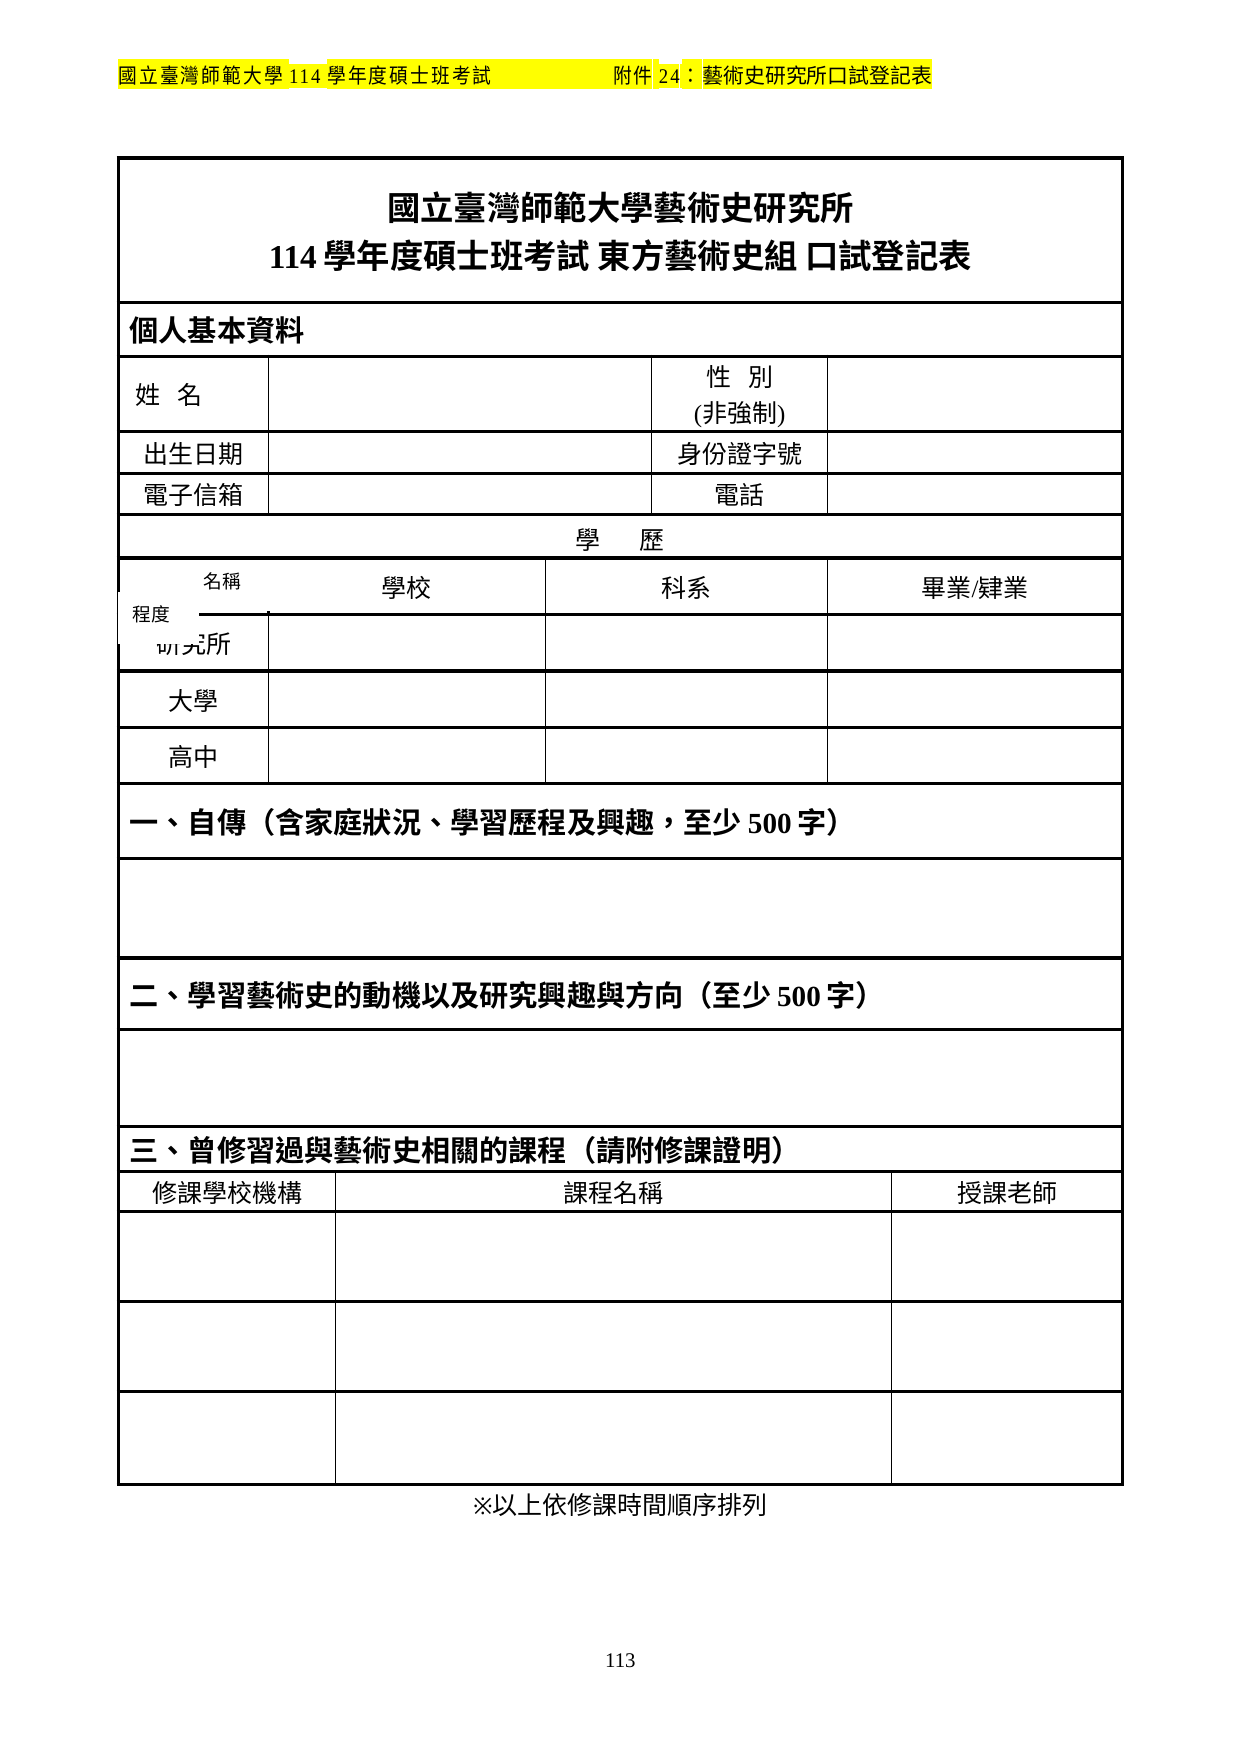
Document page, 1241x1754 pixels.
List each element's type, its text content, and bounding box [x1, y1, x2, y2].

table_cell [892, 1393, 1121, 1482]
table_cell 性 別 (非強制) [652, 358, 827, 430]
table_cell [828, 433, 1121, 472]
table_cell 科系 [546, 560, 827, 613]
table_cell 學 歷 [120, 516, 1121, 556]
table_cell [120, 1213, 335, 1299]
table_cell [118, 560, 267, 644]
table_cell 身份證字號 [652, 433, 827, 472]
table_cell [120, 860, 1121, 956]
table_cell [828, 673, 1121, 726]
table_cell [269, 729, 545, 782]
table_cell [546, 729, 827, 782]
table_cell [828, 729, 1121, 782]
table_cell [269, 673, 545, 726]
table_cell 畢業/肄業 [828, 560, 1121, 613]
table_cell 學 歷 [188, 560, 270, 611]
table_cell 二、學習藝術史的動機以及研究興趣與方向（至少500字） [120, 960, 1121, 1028]
table_cell [336, 1393, 891, 1482]
table_cell [828, 358, 1121, 430]
table_cell 高中 [120, 729, 268, 782]
table_cell 課程名稱 [336, 1173, 891, 1209]
table_cell [120, 1303, 335, 1389]
table_cell [336, 1303, 891, 1389]
table_cell 三、曾修習過與藝術史相關的課程（請附修課證明） [120, 1128, 1121, 1170]
table_cell [892, 1213, 1121, 1299]
table_cell [828, 616, 1121, 669]
text ※以上依修課時間順序排列 [118, 1486, 1122, 1522]
table_cell [892, 1303, 1121, 1389]
table_cell 電話 [652, 475, 827, 513]
table_cell 授課老師 [892, 1173, 1121, 1209]
table_cell 學校 [270, 560, 545, 613]
table_cell [269, 616, 545, 669]
table_cell [546, 673, 827, 726]
table_cell 姓 名 [120, 358, 268, 430]
table_cell [269, 433, 651, 472]
table_cell 大學 [120, 673, 268, 726]
table_cell [336, 1213, 891, 1299]
table_cell 一、自傳（含家庭狀況、學習歷程及興趣，至少500字） [120, 785, 1121, 857]
table_cell [269, 475, 651, 513]
table_cell [269, 358, 651, 430]
table_cell 修課學校機構 [120, 1173, 335, 1209]
table_cell [120, 1393, 335, 1482]
table_cell [828, 475, 1121, 513]
table_cell [120, 1031, 1121, 1125]
table_cell 研究所 [120, 616, 268, 669]
table_cell 電子信箱 [120, 475, 268, 513]
table_cell 出生日期 [120, 433, 268, 472]
table_cell [546, 616, 827, 669]
table_header 國立臺灣師範大學藝術史研究所 114學年度碩士班考試 東方藝術史組 口試登記表 [120, 160, 1121, 301]
table_cell 個人基本資料 [120, 304, 1121, 354]
